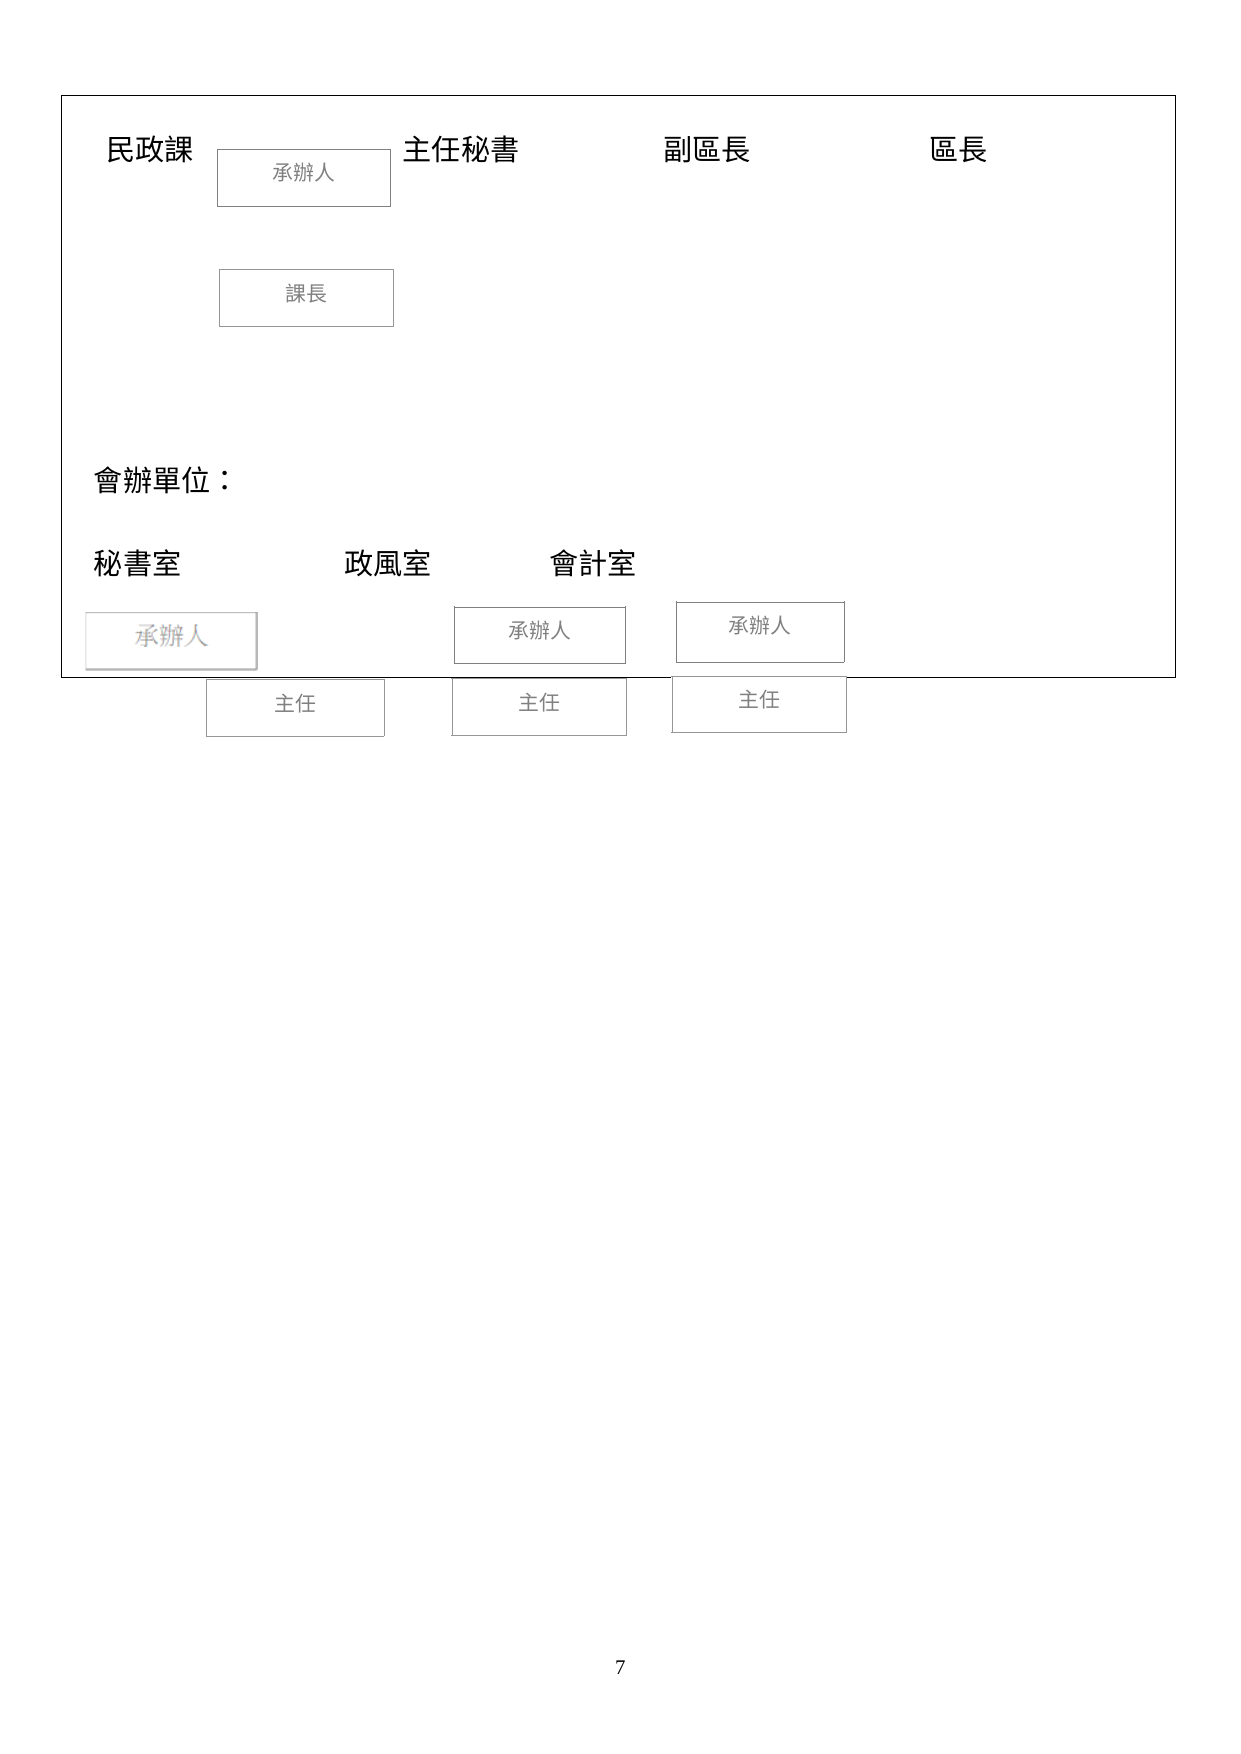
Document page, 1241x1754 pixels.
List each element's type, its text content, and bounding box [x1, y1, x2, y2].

picture [85, 612, 259, 672]
table_header 民政課 主任秘書 副區長 區長 會辦單位： 秘書室 政風室 會計室 [673, 677, 846, 732]
table_header 民政課 主任秘書 副區長 區長 會辦單位： 秘書室 政風室 會計室 [453, 679, 626, 735]
table_header 民政課 主任秘書 副區長 區長 會辦單位： 秘書室 政風室 會計室 [62, 96, 1175, 732]
table_header 民政課 主任秘書 副區長 區長 會辦單位： 秘書室 政風室 會計室 [207, 680, 384, 736]
